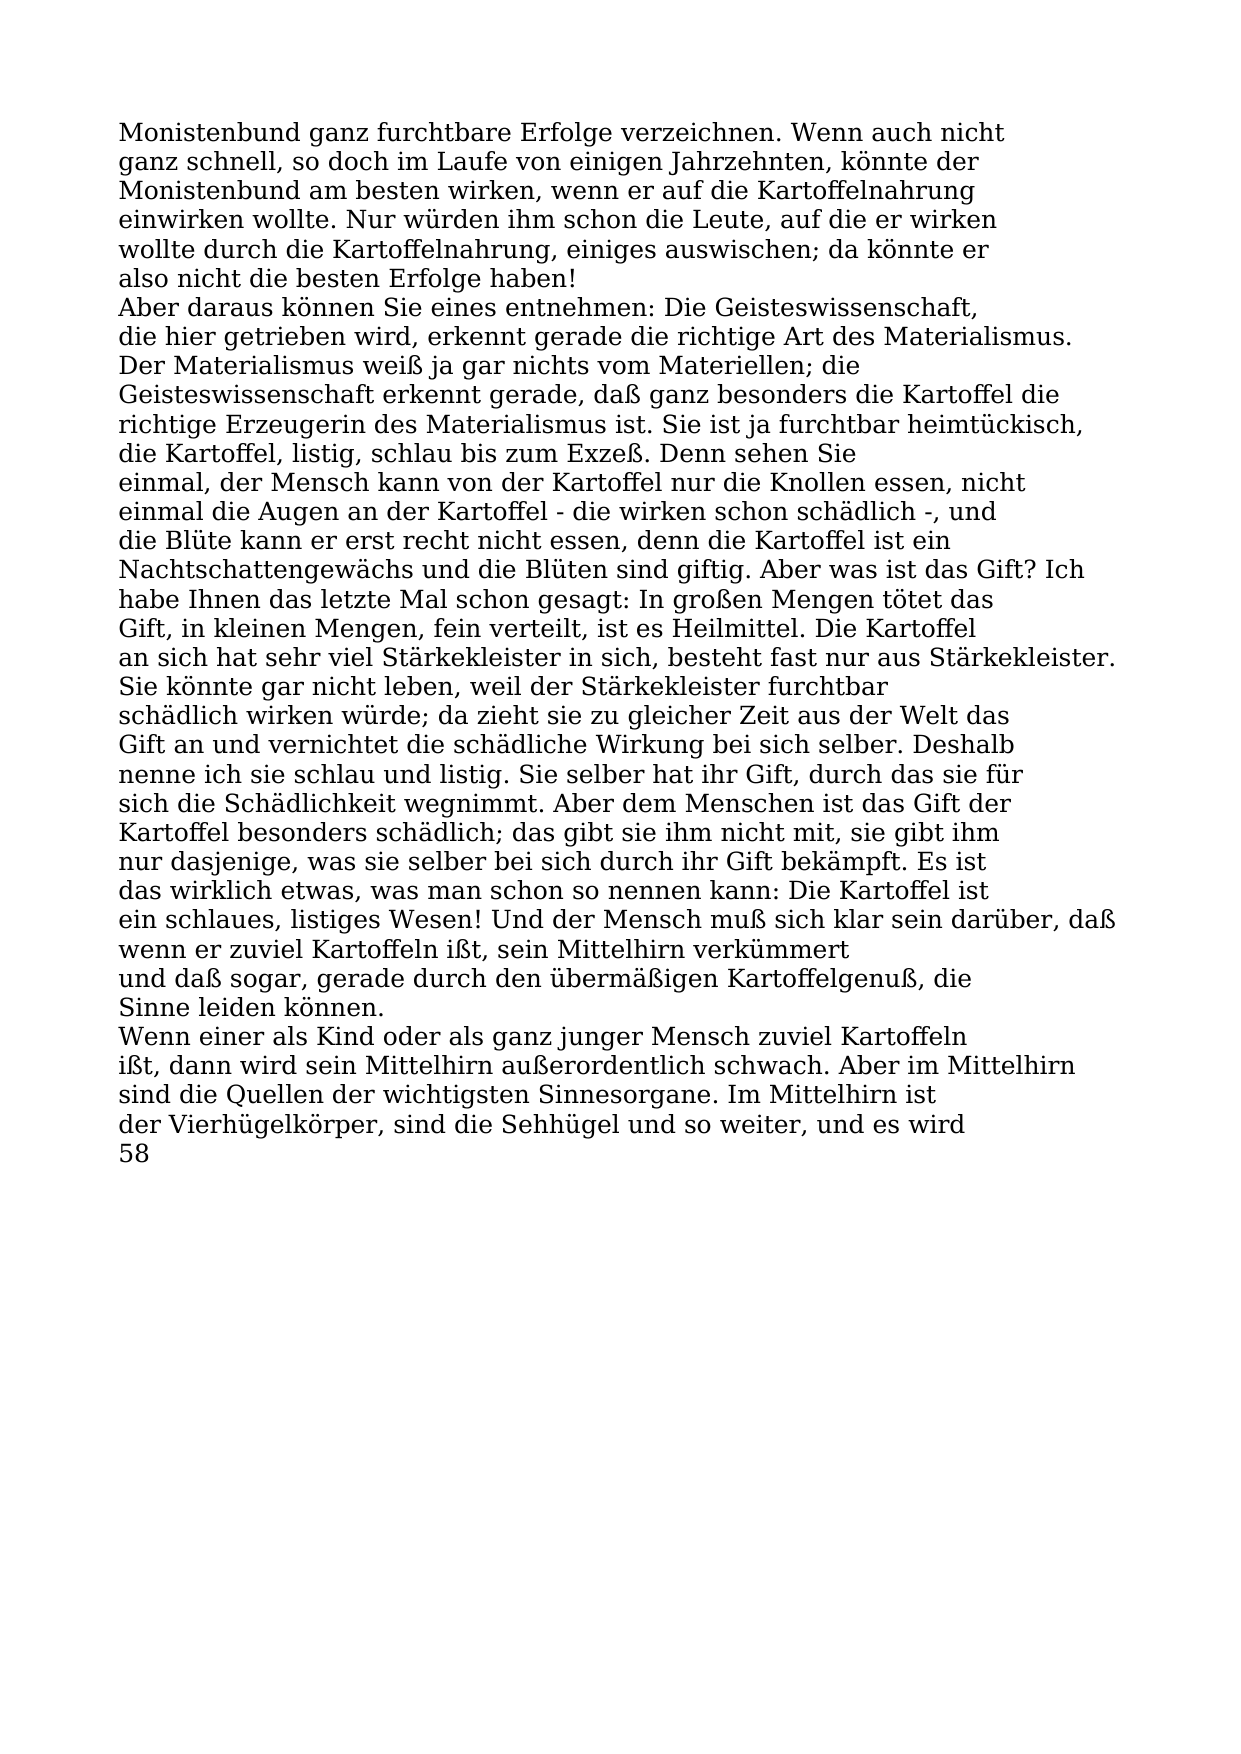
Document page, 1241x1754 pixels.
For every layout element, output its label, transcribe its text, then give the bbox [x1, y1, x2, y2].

text schädlich wirken würde; da zieht sie zu gleicher Zeit aus der Welt das [118, 701, 1122, 731]
text an sich hat sehr viel Stärkekleister in sich, besteht fast nur aus Stärkekleister. Sie könnte gar nicht leben, weil der Stärkekleister furchtbar [118, 643, 1122, 701]
text ein schlaues, listiges Wesen! Und der Mensch muß sich klar sein darüber, daß wenn er zuviel Kartoffeln ißt, sein Mittelhirn verkümmert [118, 906, 1122, 964]
text einmal, der Mensch kann von der Kartoffel nur die Knollen essen, nicht [118, 468, 1122, 497]
text ißt, dann wird sein Mittelhirn außerordentlich schwach. Aber im Mittelhirn sind die Quellen der wichtigsten Sinnesorgane. Im Mittelhirn ist [118, 1051, 1122, 1110]
text habe Ihnen das letzte Mal schon gesagt: In großen Mengen tötet das [118, 585, 1122, 614]
text Monistenbund ganz furchtbare Erfolge verzeichnen. Wenn auch nicht [118, 118, 1122, 147]
text und daß sogar, gerade durch den übermäßigen Kartoffelgenuß, die [118, 964, 1122, 993]
text das wirklich etwas, was man schon so nennen kann: Die Kartoffel ist [118, 876, 1122, 906]
text 58 [118, 1139, 1122, 1168]
text Aber daraus können Sie eines entnehmen: Die Geisteswissenschaft, [118, 293, 1122, 322]
text Wenn einer als Kind oder als ganz junger Mensch zuviel Kartoffeln [118, 1022, 1122, 1051]
text Monistenbund am besten wirken, wenn er auf die Kartoffelnahrung [118, 176, 1122, 206]
text ganz schnell, so doch im Laufe von einigen Jahrzehnten, könnte der [118, 147, 1122, 176]
text die hier getrieben wird, erkennt gerade die richtige Art des Materialismus. Der Materialismus weiß ja gar nichts vom Materiellen; die Geisteswissenschaft erkennt gerade, daß ganz besonders die Kartoffel die [118, 322, 1122, 410]
text die Blüte kann er erst recht nicht essen, denn die Kartoffel ist ein Nachtschattengewächs und die Blüten sind giftig. Aber was ist das Gift? Ich [118, 526, 1122, 585]
text Gift an und vernichtet die schädliche Wirkung bei sich selber. Deshalb [118, 731, 1122, 760]
text also nicht die besten Erfolge haben! [118, 264, 1122, 293]
text sich die Schädlichkeit wegnimmt. Aber dem Menschen ist das Gift der [118, 789, 1122, 818]
text nur dasjenige, was sie selber bei sich durch ihr Gift bekämpft. Es ist [118, 847, 1122, 876]
text wollte durch die Kartoffelnahrung, einiges auswischen; da könnte er [118, 235, 1122, 264]
text Kartoffel besonders schädlich; das gibt sie ihm nicht mit, sie gibt ihm [118, 818, 1122, 847]
text Gift, in kleinen Mengen, fein verteilt, ist es Heilmittel. Die Kartoffel [118, 614, 1122, 643]
text einmal die Augen an der Kartoffel - die wirken schon schädlich -, und [118, 497, 1122, 526]
text richtige Erzeugerin des Materialismus ist. Sie ist ja furchtbar heimtückisch, die Kartoffel, listig, schlau bis zum Exzeß. Denn sehen Sie [118, 410, 1122, 468]
text einwirken wollte. Nur würden ihm schon die Leute, auf die er wirken [118, 206, 1122, 235]
text der Vierhügelkörper, sind die Sehhügel und so weiter, und es wird [118, 1110, 1122, 1139]
text nenne ich sie schlau und listig. Sie selber hat ihr Gift, durch das sie für [118, 760, 1122, 789]
text Sinne leiden können. [118, 993, 1122, 1022]
